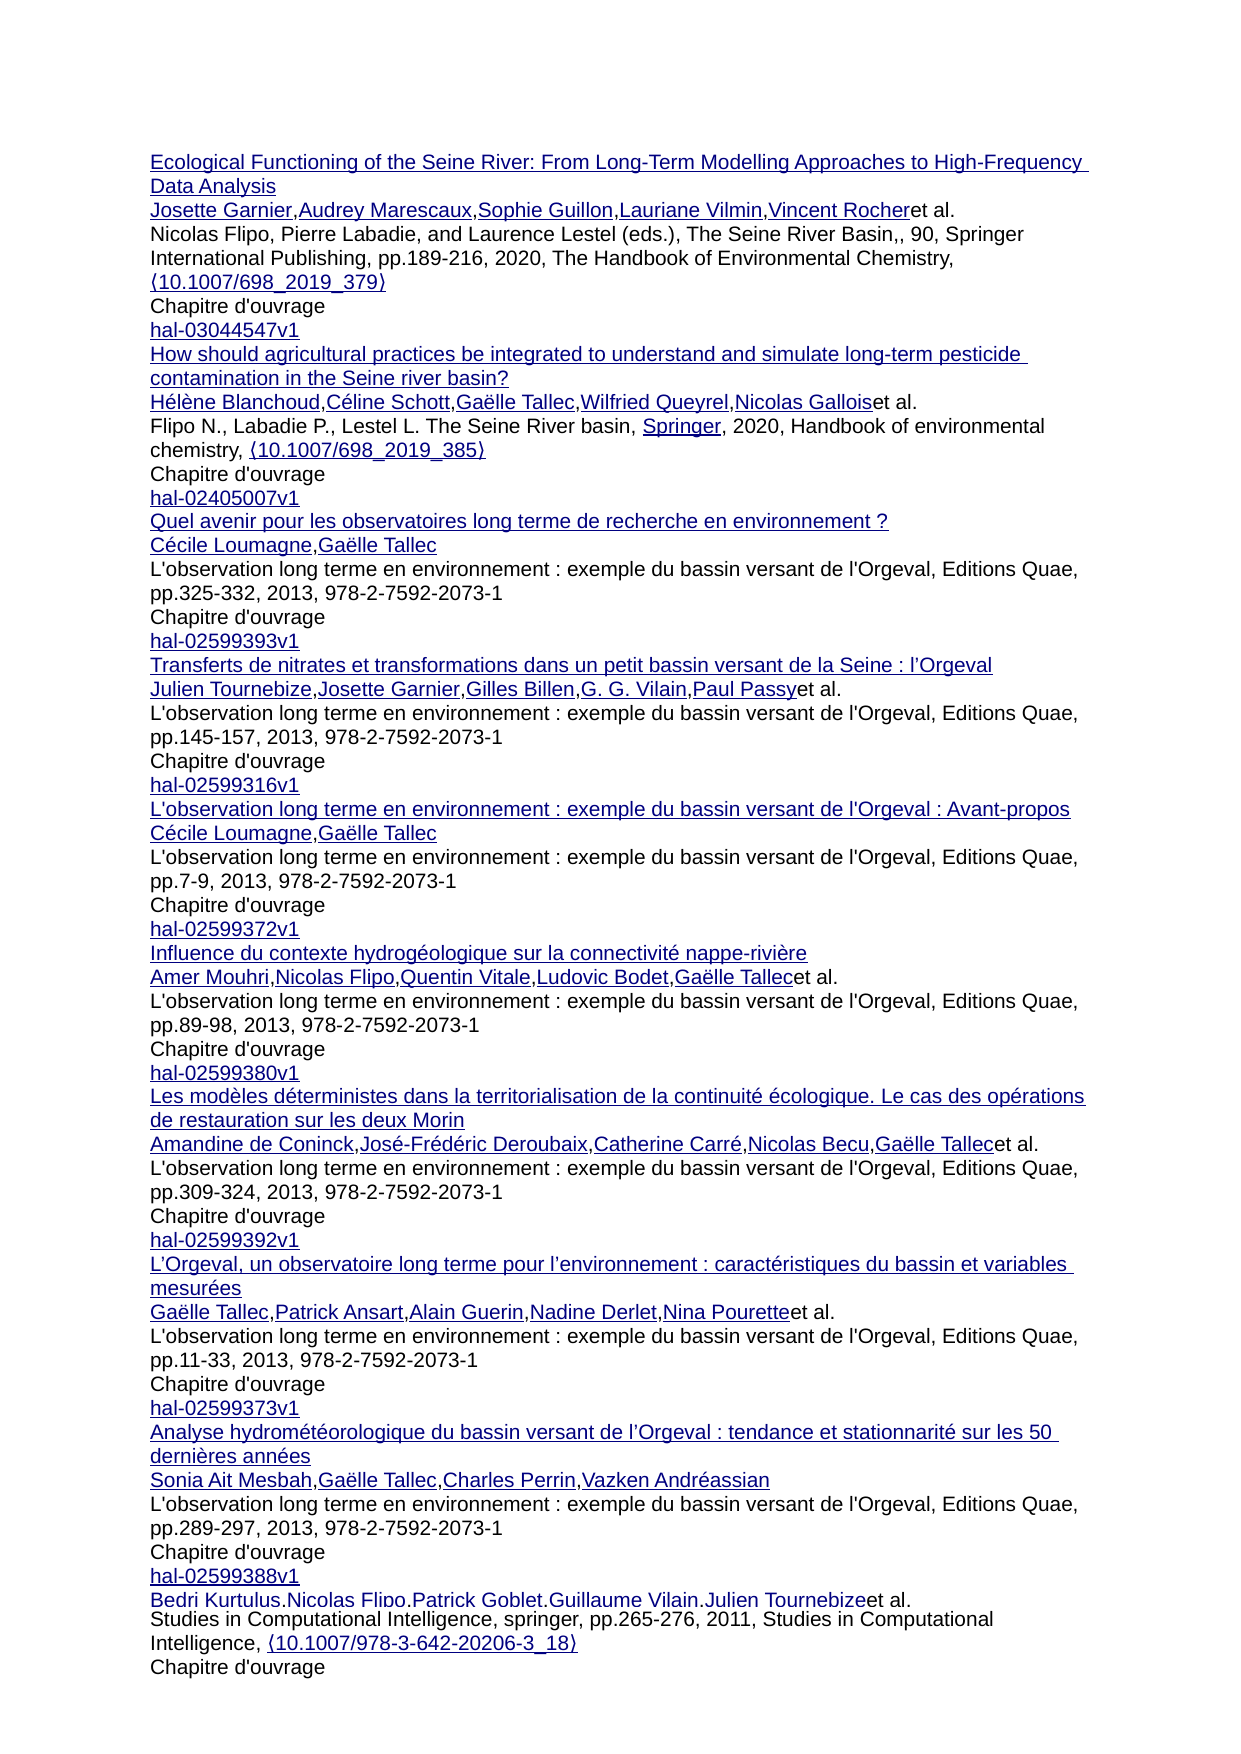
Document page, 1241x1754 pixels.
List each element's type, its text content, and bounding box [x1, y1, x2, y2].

table_cell L’Orgeval, un observatoire long terme pour l’environnement : caractéristiques du bassin et variables mesurées Gaëlle Tallec,Patrick Ansart,Alain Guerin,Nadine Derlet,Nina Pouretteet al. L'observation long terme en environnement : exemple du bassin versant de l'Orgeval, Editions Quae, pp.11-33, 2013, 978-2-7592-2073-1 Chapitre d'ouvrage hal-02599373v1 [150, 1252, 1090, 1420]
table_cell L'observation long terme en environnement : exemple du bassin versant de l'Orgeval : Avant-propos Cécile Loumagne,Gaëlle Tallec L'observation long terme en environnement : exemple du bassin versant de l'Orgeval, Editions Quae, pp.7-9, 2013, 978-2-7592-2073-1 Chapitre d'ouvrage hal-02599372v1 [150, 797, 1090, 941]
table_cell Influence du contexte hydrogéologique sur la connectivité nappe-rivière Amer Mouhri,Nicolas Flipo,Quentin Vitale,Ludovic Bodet,Gaëlle Tallecet al. L'observation long terme en environnement : exemple du bassin versant de l'Orgeval, Editions Quae, pp.89-98, 2013, 978-2-7592-2073-1 Chapitre d'ouvrage hal-02599380v1 [150, 941, 1090, 1084]
table_cell Les modèles déterministes dans la territorialisation de la continuité écologique. Le cas des opérations de restauration sur les deux Morin Amandine de Coninck,José-Frédéric Deroubaix,Catherine Carré,Nicolas Becu,Gaëlle Tallecet al. L'observation long terme en environnement : exemple du bassin versant de l'Orgeval, Editions Quae, pp.309-324, 2013, 978-2-7592-2073-1 Chapitre d'ouvrage hal-02599392v1 [150, 1084, 1090, 1252]
table_cell Hydraulic head interpolation in an aquifer unit using ANFIS and Ordinary Kriging Bedri Kurtulus,Nicolas Flipo,Patrick Goblet,Guillaume Vilain,Julien Tournebizeet al. Studies in Computational Intelligence, springer, pp.265-276, 2011, Studies in Computational Intelligence, ⟨10.1007/978-3-642-20206-3_18⟩ Chapitre d'ouvrage istex hal-00598875v1 [150, 1588, 1090, 1679]
table_cell Quel avenir pour les observatoires long terme de recherche en environnement ? Cécile Loumagne,Gaëlle Tallec L'observation long terme en environnement : exemple du bassin versant de l'Orgeval, Editions Quae, pp.325-332, 2013, 978-2-7592-2073-1 Chapitre d'ouvrage hal-02599393v1 [150, 509, 1090, 653]
table_cell How should agricultural practices be integrated to understand and simulate long-term pesticide contamination in the Seine river basin? Hélène Blanchoud,Céline Schott,Gaëlle Tallec,Wilfried Queyrel,Nicolas Galloiset al. Flipo N., Labadie P., Lestel L. The Seine River basin, Springer, 2020, Handbook of environmental chemistry, ⟨10.1007/698_2019_385⟩ Chapitre d'ouvrage hal-02405007v1 [150, 342, 1090, 509]
table_cell Analyse hydrométéorologique du bassin versant de l’Orgeval : tendance et stationnarité sur les 50 dernières années Sonia Ait Mesbah,Gaëlle Tallec,Charles Perrin,Vazken Andréassian L'observation long terme en environnement : exemple du bassin versant de l'Orgeval, Editions Quae, pp.289-297, 2013, 978-2-7592-2073-1 Chapitre d'ouvrage hal-02599388v1 [150, 1420, 1090, 1587]
table_cell Transferts de nitrates et transformations dans un petit bassin versant de la Seine : l’Orgeval Julien Tournebize,Josette Garnier,Gilles Billen,G. G. Vilain,Paul Passyet al. L'observation long terme en environnement : exemple du bassin versant de l'Orgeval, Editions Quae, pp.145-157, 2013, 978-2-7592-2073-1 Chapitre d'ouvrage hal-02599316v1 [150, 653, 1090, 797]
table_header Ecological Functioning of the Seine River: From Long-Term Modelling Approaches to High-Frequency Data Analysis Josette Garnier,Audrey Marescaux,Sophie Guillon,Lauriane Vilmin,Vincent Rocheret al. Nicolas Flipo, Pierre Labadie, and Laurence Lestel (eds.), The Seine River Basin,, 90, Springer International Publishing, pp.189-216, 2020, The Handbook of Environmental Chemistry, ⟨10.1007/698_2019_379⟩ Chapitre d'ouvrage hal-03044547v1 [150, 150, 1090, 342]
